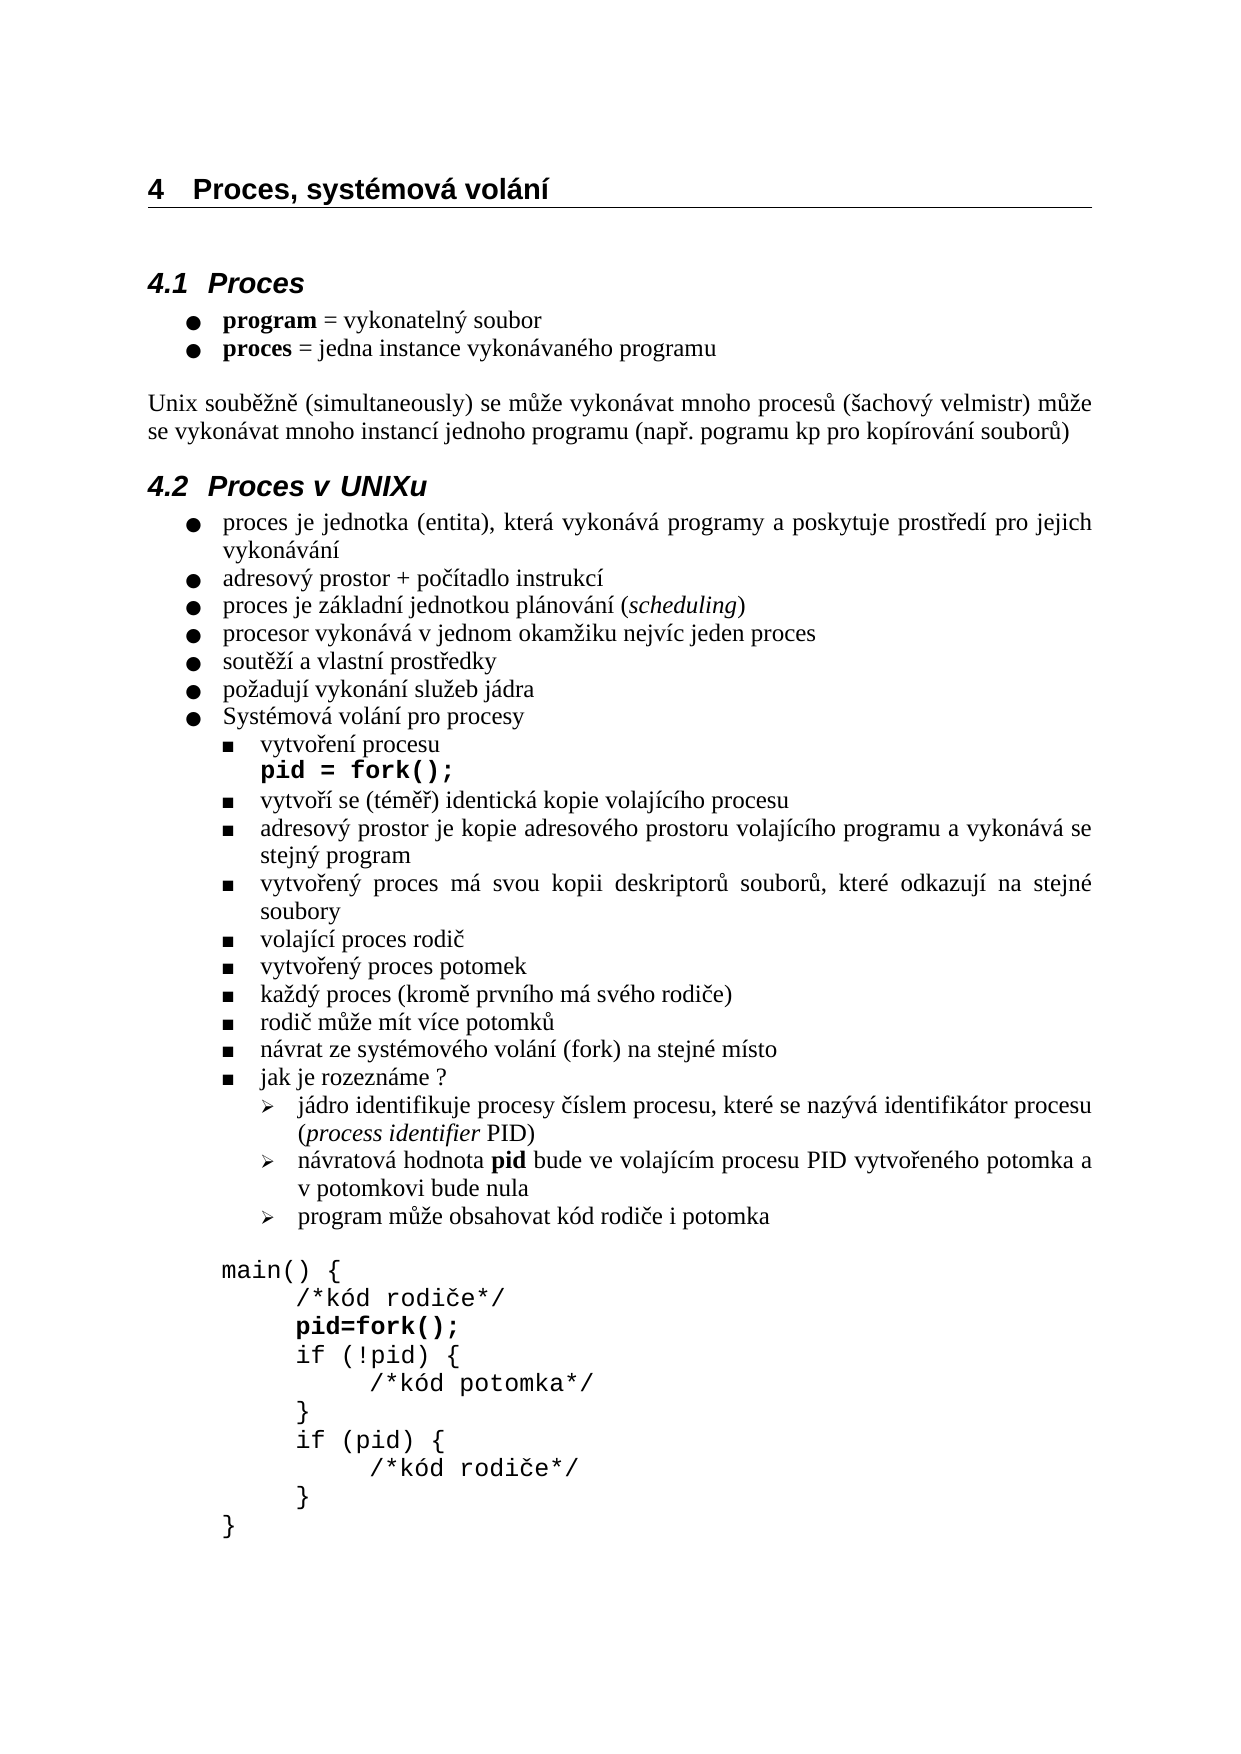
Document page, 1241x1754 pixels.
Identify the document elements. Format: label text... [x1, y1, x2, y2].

list proces je základní jednotkou plánování (scheduling) [185, 592, 1092, 619]
list Systémová volání pro procesy [185, 702, 1092, 730]
text if (!pid) { [221, 1342, 1092, 1371]
text if (pid) { [221, 1427, 1092, 1456]
list program = vykonatelný soubor [185, 306, 1092, 334]
list vytvoření procesu pid = fork(); [223, 730, 1092, 786]
text /*kód rodiče*/ [221, 1456, 1092, 1484]
list požadují vykonání služeb jádra [185, 675, 1092, 702]
list návratová hodnota pid bude ve volajícím procesu PID vytvořeného potomka a v potomkovi bude nula [260, 1146, 1092, 1202]
subtitle Proces v UNIXu [148, 470, 1092, 502]
list vytvoří se (téměř) identická kopie volajícího procesu [223, 786, 1092, 814]
list procesor vykonává v jednom okamžiku nejvíc jeden proces [185, 619, 1092, 647]
list vytvořený proces potomek [223, 952, 1092, 980]
text } [221, 1399, 1092, 1427]
text } [221, 1512, 1092, 1541]
list adresový prostor je kopie adresového prostoru volajícího programu a vykonává se stejný program [223, 814, 1092, 869]
subtitle Proces [148, 267, 1092, 300]
text main() { [221, 1257, 1092, 1286]
text } [221, 1484, 1092, 1512]
list každý proces (kromě prvního má svého rodiče) [223, 980, 1092, 1008]
list vytvořený proces má svou kopii deskriptorů souborů, které odkazují na stejné soubory [223, 869, 1092, 925]
list proces je jednotka (entita), která vykonává programy a poskytuje prostředí pro jejich vykonávání [185, 508, 1092, 564]
list volající proces rodič [223, 925, 1092, 952]
text /*kód potomka*/ [221, 1371, 1092, 1399]
list adresový prostor + počítadlo instrukcí [185, 564, 1092, 592]
list jak je rozeznáme ? [223, 1063, 1092, 1091]
text /*kód rodiče*/ [221, 1286, 1092, 1314]
text Unix souběžně (simultaneously) se může vykonávat mnoho procesů (šachový velmistr) může se vykonávat mnoho instancí jednoho programu (např. pogramu kp pro kopírování souborů) [148, 389, 1092, 445]
list jádro identifikuje procesy číslem procesu, které se nazývá identifikátor procesu (process identifier PID) [260, 1091, 1092, 1146]
list návrat ze systémového volání (fork) na stejné místo [223, 1036, 1092, 1063]
text pid=fork(); [221, 1314, 1092, 1342]
subtitle Proces, systémová volání [148, 173, 1092, 207]
list soutěží a vlastní prostředky [185, 647, 1092, 675]
list rodič může mít více potomků [223, 1008, 1092, 1036]
list program může obsahovat kód rodiče i potomka [260, 1202, 1092, 1229]
list proces = jedna instance vykonávaného programu [185, 334, 1092, 362]
